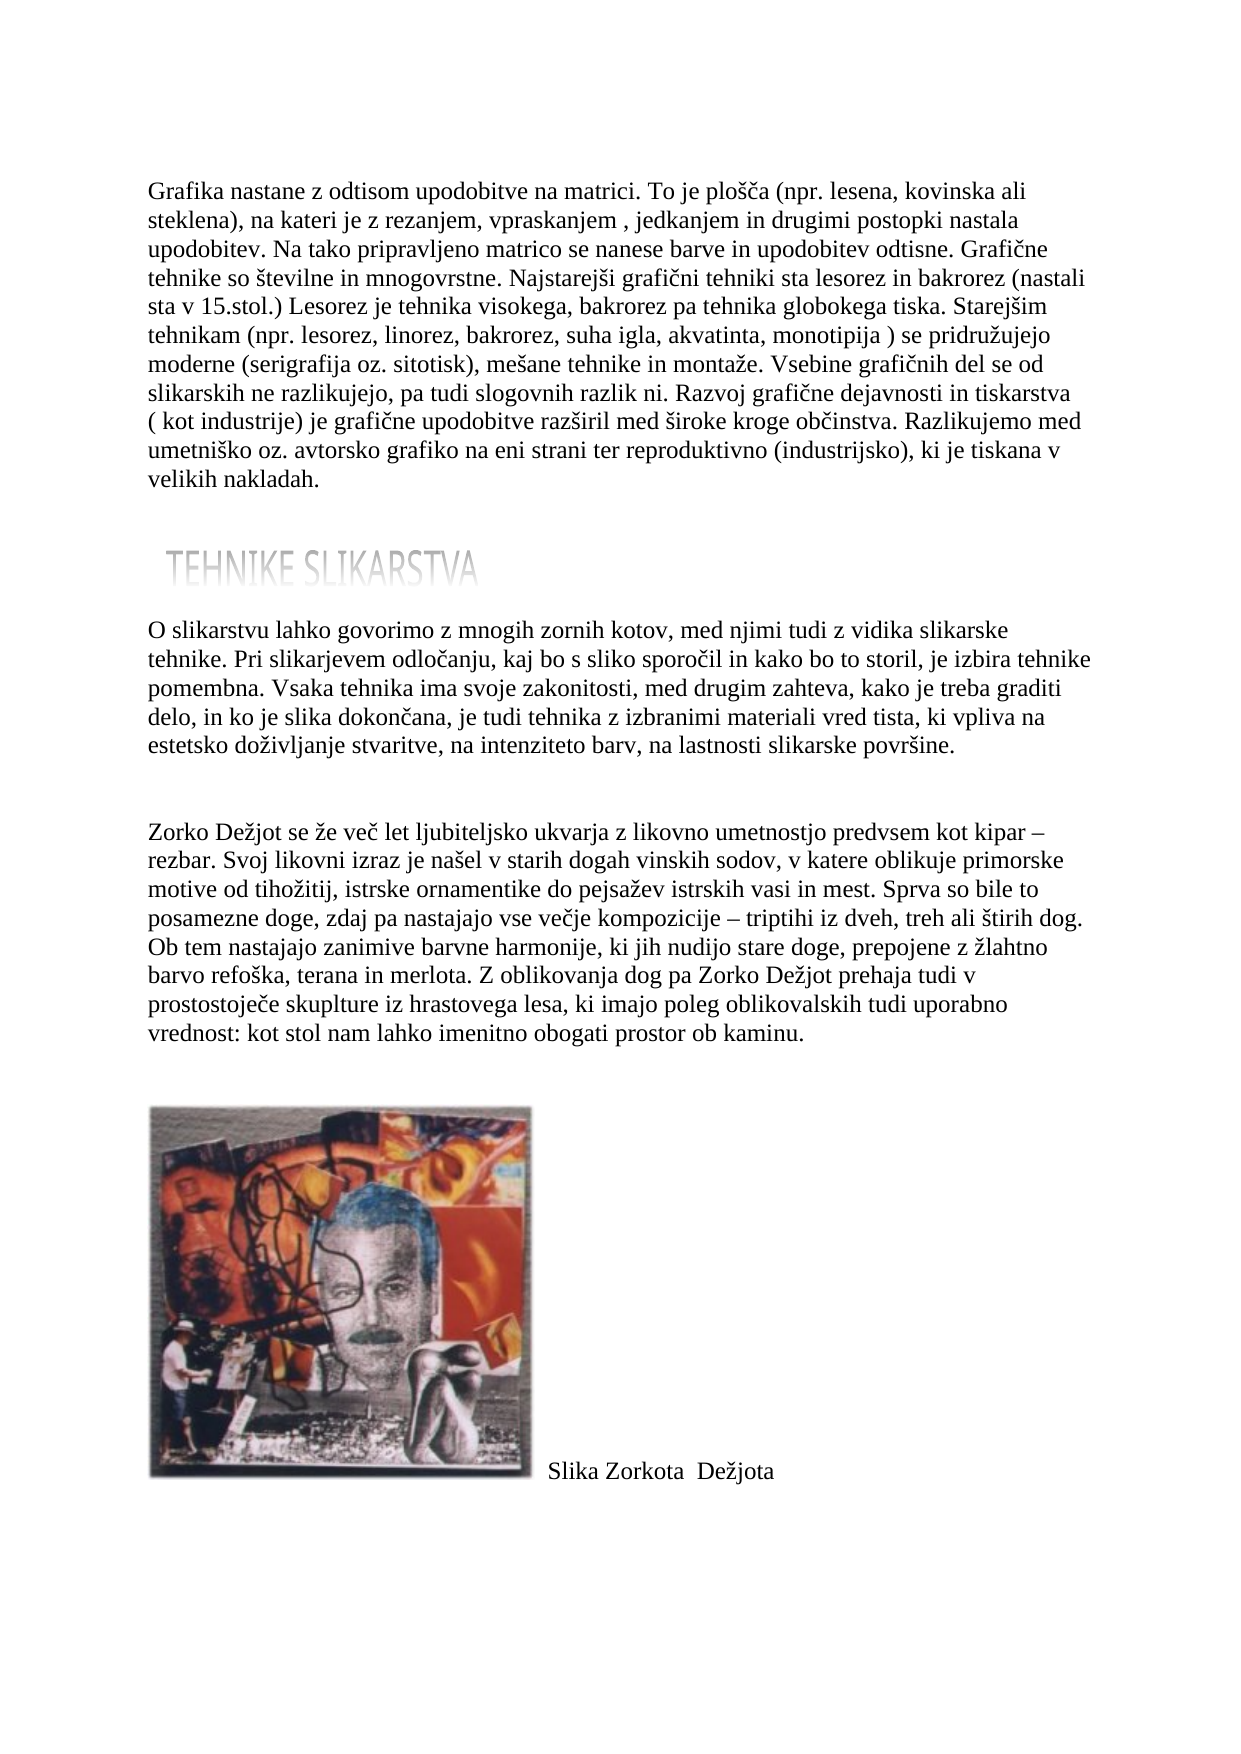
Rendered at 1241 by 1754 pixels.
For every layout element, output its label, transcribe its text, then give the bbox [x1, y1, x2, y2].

text Grafika nastane z odtisom upodobitve na matrici. To je plošča (npr. lesena, kovinska ali steklena), na kateri je z rezanjem, vpraskanjem , jedkanjem in drugimi postopki nastala upodobitev. Na tako pripravljeno matrico se nanese barve in upodobitev odtisne. Grafične tehnike so številne in mnogovrstne. Najstarejši grafični tehniki sta lesorez in bakrorez (nastali sta v 15.stol.) Lesorez je tehnika visokega, bakrorez pa tehnika globokega tiska. Starejšim tehnikam (npr. lesorez, linorez, bakrorez, suha igla, akvatinta, monotipija ) se pridružujejo moderne (serigrafija oz. sitotisk), mešane tehnike in montaže. Vsebine grafičnih del se od slikarskih ne razlikujejo, pa tudi slogovnih razlik ni. Razvoj grafične dejavnosti in tiskarstva ( kot industrije) je grafične upodobitve razširil med široke kroge občinstva. Razlikujemo med umetniško oz. avtorsko grafiko na eni strani ter reproduktivno (industrijsko), ki je tiskana v velikih nakladah. [148, 176, 1093, 493]
picture [147, 1104, 535, 1480]
text O slikarstvu lahko govorimo z mnogih zornih kotov, med njimi tudi z vidika slikarske tehnike. Pri slikarjevem odločanju, kaj bo s sliko sporočil in kako bo to storil, je izbira tehnike pomembna. Vsaka tehnika ima svoje zakonitosti, med drugim zahteva, kako je treba graditi delo, in ko je slika dokončana, je tudi tehnika z izbranimi materiali vred tista, ki vpliva na estetsko doživljanje stvaritve, na intenziteto barv, na lastnosti slikarske površine. [148, 616, 1093, 759]
text Slika Zorkota Dežjota [148, 1104, 1093, 1485]
text Zorko Dežjot se že več let ljubiteljsko ukvarja z likovno umetnostjo predvsem kot kipar – rezbar. Svoj likovni izraz je našel v starih dogah vinskih sodov, v katere oblikuje primorske motive od tihožitij, istrske ornamentike do pejsažev istrskih vasi in mest. Sprva so bile to posamezne doge, zdaj pa nastajajo vse večje kompozicije – triptihi iz dveh, treh ali štirih dog. Ob tem nastajajo zanimive barvne harmonije, ki jih nudijo stare doge, prepojene z žlahtno barvo refoška, terana in merlota. Z oblikovanja dog pa Zorko Dežjot prehaja tudi v prostostoječe skuplture iz hrastovega lesa, ki imajo poleg oblikovalskih tudi uporabno vrednost: kot stol nam lahko imenitno obogati prostor ob kaminu. [148, 817, 1093, 1047]
